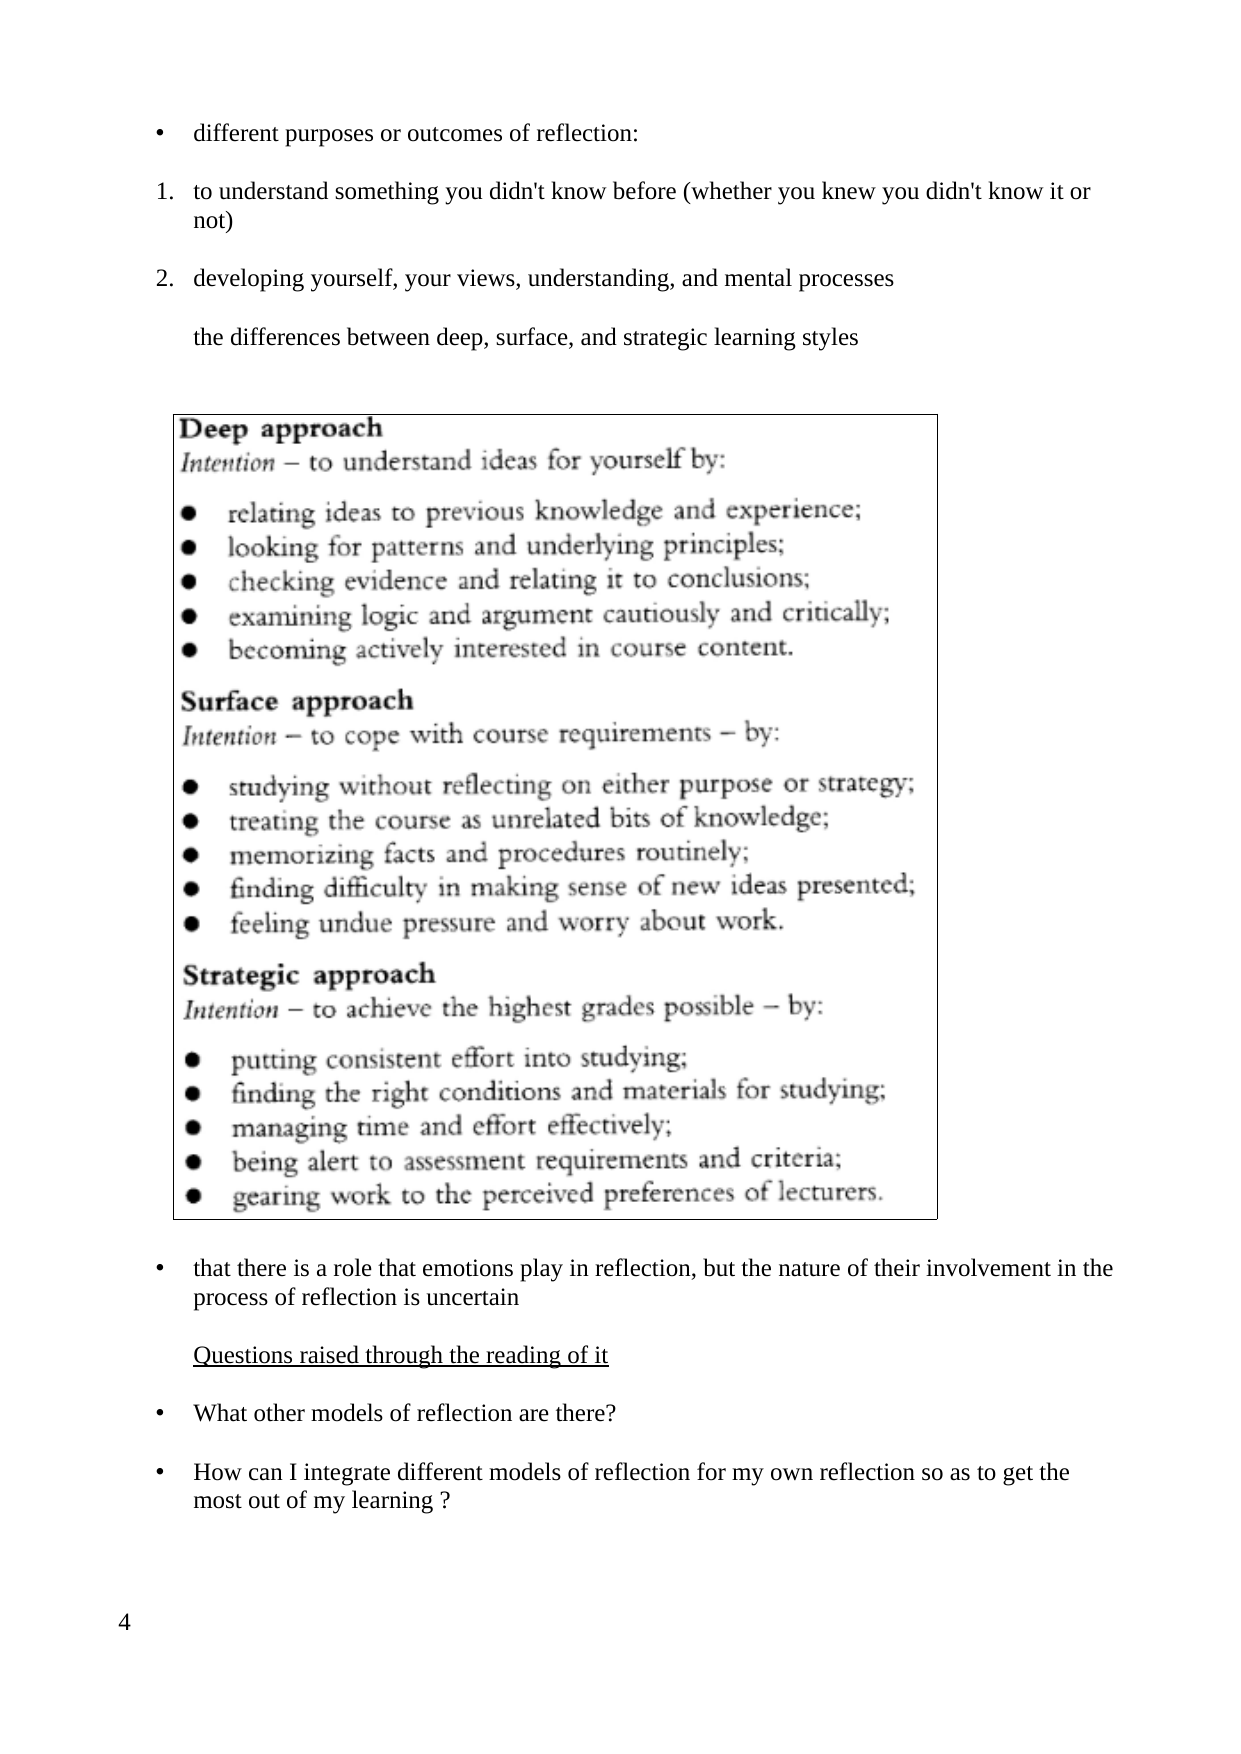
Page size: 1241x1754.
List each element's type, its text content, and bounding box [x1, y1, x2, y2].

list How can I integrate different models of reflection for my own reflection so as to get the most out of my learning ? [156, 1457, 1122, 1514]
list the differences between deep, surface, and strategic learning styles [156, 322, 1122, 350]
list developing yourself, your views, understanding, and mental processes [156, 263, 1122, 292]
list to understand something you didn't know before (whether you knew you didn't know it or not) [156, 176, 1122, 234]
list that there is a role that emotions play in reflection, but the nature of their involvement in the process of reflection is uncertain [156, 1253, 1122, 1311]
list different purposes or outcomes of reflection: [156, 118, 1122, 147]
picture [175, 416, 935, 1216]
list [174, 415, 937, 1219]
list Questions raised through the reading of it [156, 1340, 1122, 1369]
list What other models of reflection are there? [156, 1398, 1122, 1427]
